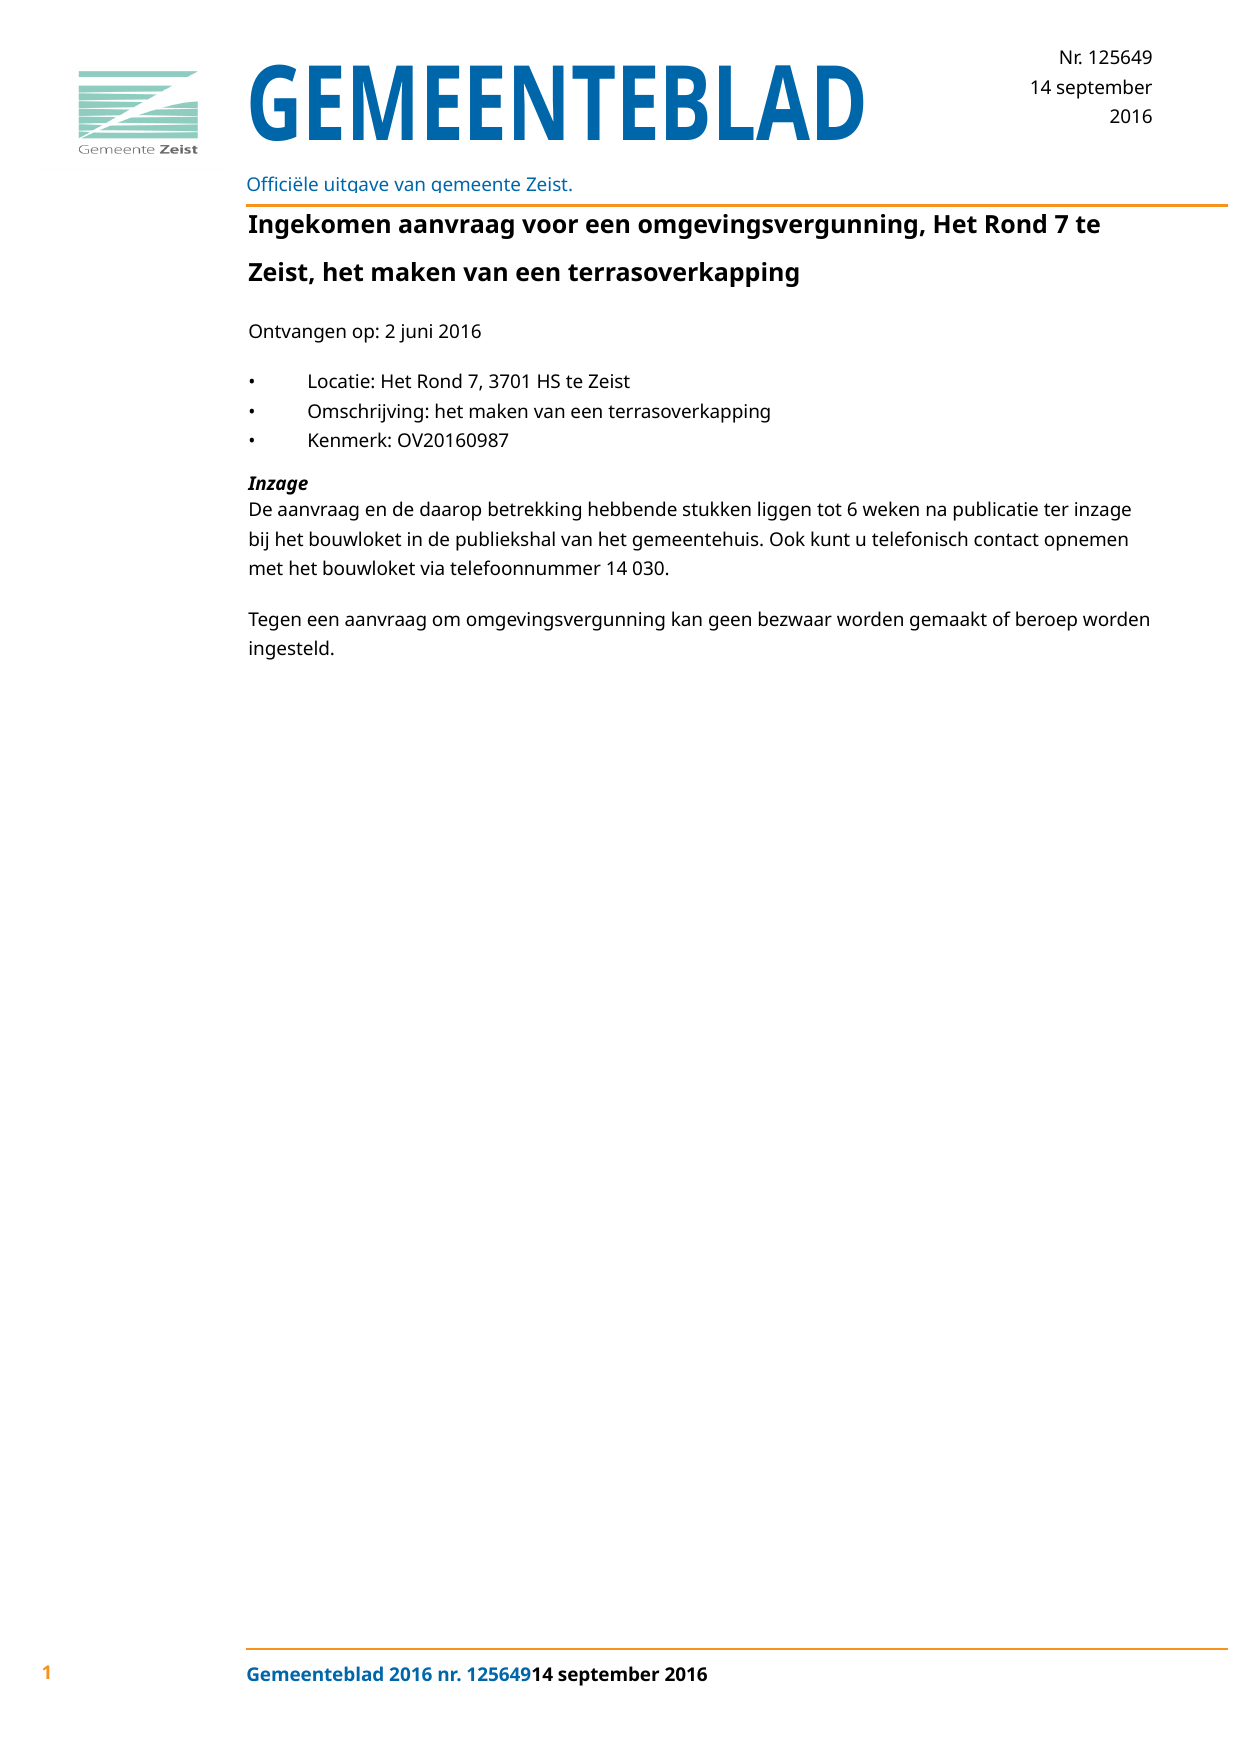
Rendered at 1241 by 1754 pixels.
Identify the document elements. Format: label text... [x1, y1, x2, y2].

text De aanvraag en de daarop betrekking hebbende stukken liggen tot 6 weken na publicatie ter inzage bij het bouwloket in de publiekshal van het gemeentehuis. Ook kunt u telefonisch contact opnemen met het bouwloket via telefoonnummer 14 030. [248, 496, 1152, 581]
picture [41, 47, 231, 172]
list Kenmerk: OV20160987 [248, 427, 1152, 453]
list Locatie: Het Rond 7, 3701 HS te Zeist [248, 368, 1152, 394]
list Omschrijving: het maken van een terrasoverkapping [248, 398, 1152, 424]
text Ontvangen op: 2 juni 2016 [248, 318, 1152, 344]
text Ingekomen aanvraag voor een omgevingsvergunning, Het Rond 7 te Zeist, het maken van een terrasoverkapping [248, 207, 1152, 288]
text Inzage [248, 471, 1152, 496]
text Tegen een aanvraag om omgevingsvergunning kan geen bezwaar worden gemaakt of beroep worden ingesteld. [248, 606, 1152, 661]
